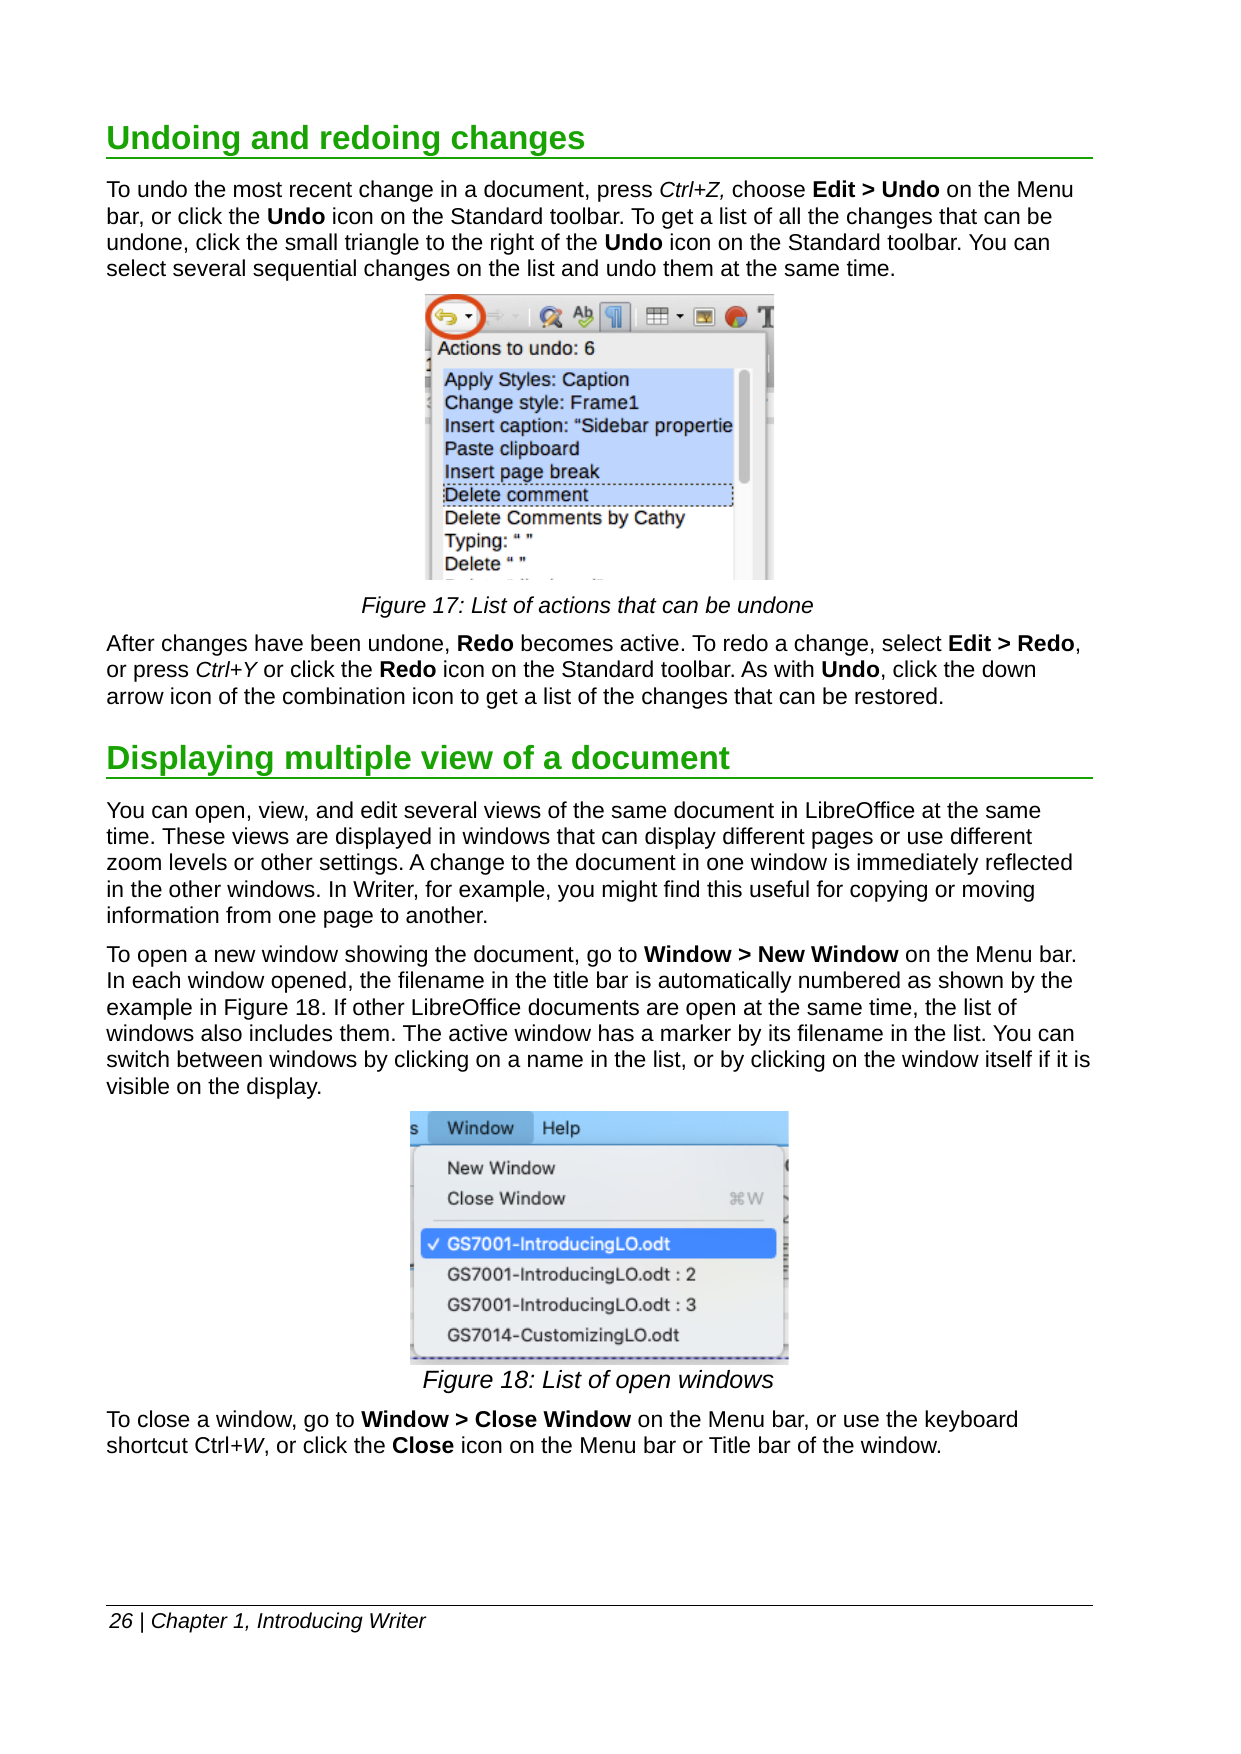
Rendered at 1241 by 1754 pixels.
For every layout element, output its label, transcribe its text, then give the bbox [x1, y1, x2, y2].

picture [424, 294, 775, 580]
text After changes have been undone, Redo becomes active. To redo a change, select Edit > Redo, or press Ctrl+Y or click the Redo icon on the Standard toolbar. As with Undo, click the down arrow icon of the combination icon to get a list of the changes that can be restored. [106, 630, 1093, 709]
text Figure 18: List of open windows [410, 1365, 789, 1393]
text You can open, view, and edit several views of the same document in LibreOffice at the same time. These views are displayed in windows that can display different pages or use different zoom levels or other settings. A change to the document in one window is immediately reflected in the other windows. In Writer, for example, you might find this useful for copying or moving information from one page to another. [106, 797, 1093, 928]
subtitle Displaying multiple view of a document [106, 738, 1093, 777]
text To undo the most recent change in a document, press Ctrl+Z, choose Edit > Undo on the Menu bar, or click the Undo icon on the Standard toolbar. To get a list of all the changes that can be undone, click the small triangle to the right of the Undo icon on the Standard toolbar. You can select several sequential changes on the list and undo them at the same time. [106, 176, 1093, 282]
text To open a new window showing the document, go to Window > New Window on the Menu bar. In each window opened, the filename in the title bar is automatically numbered as shown by the example in Figure 18. If other LibreOffice documents are open at the same time, the list of windows also includes them. The active window has a marker by its filename in the list. You can switch between windows by clicking on a name in the list, or by clicking on the window itself if it is visible on the display. [106, 941, 1093, 1099]
picture [410, 1111, 789, 1365]
subtitle Undoing and redoing changes [106, 118, 1093, 157]
text Figure 17: List of actions that can be undone [361, 592, 838, 618]
text To close a window, go to Window > Close Window on the Menu bar, or use the keyboard shortcut Ctrl+W, or click the Close icon on the Menu bar or Title bar of the window. [106, 1406, 1093, 1458]
